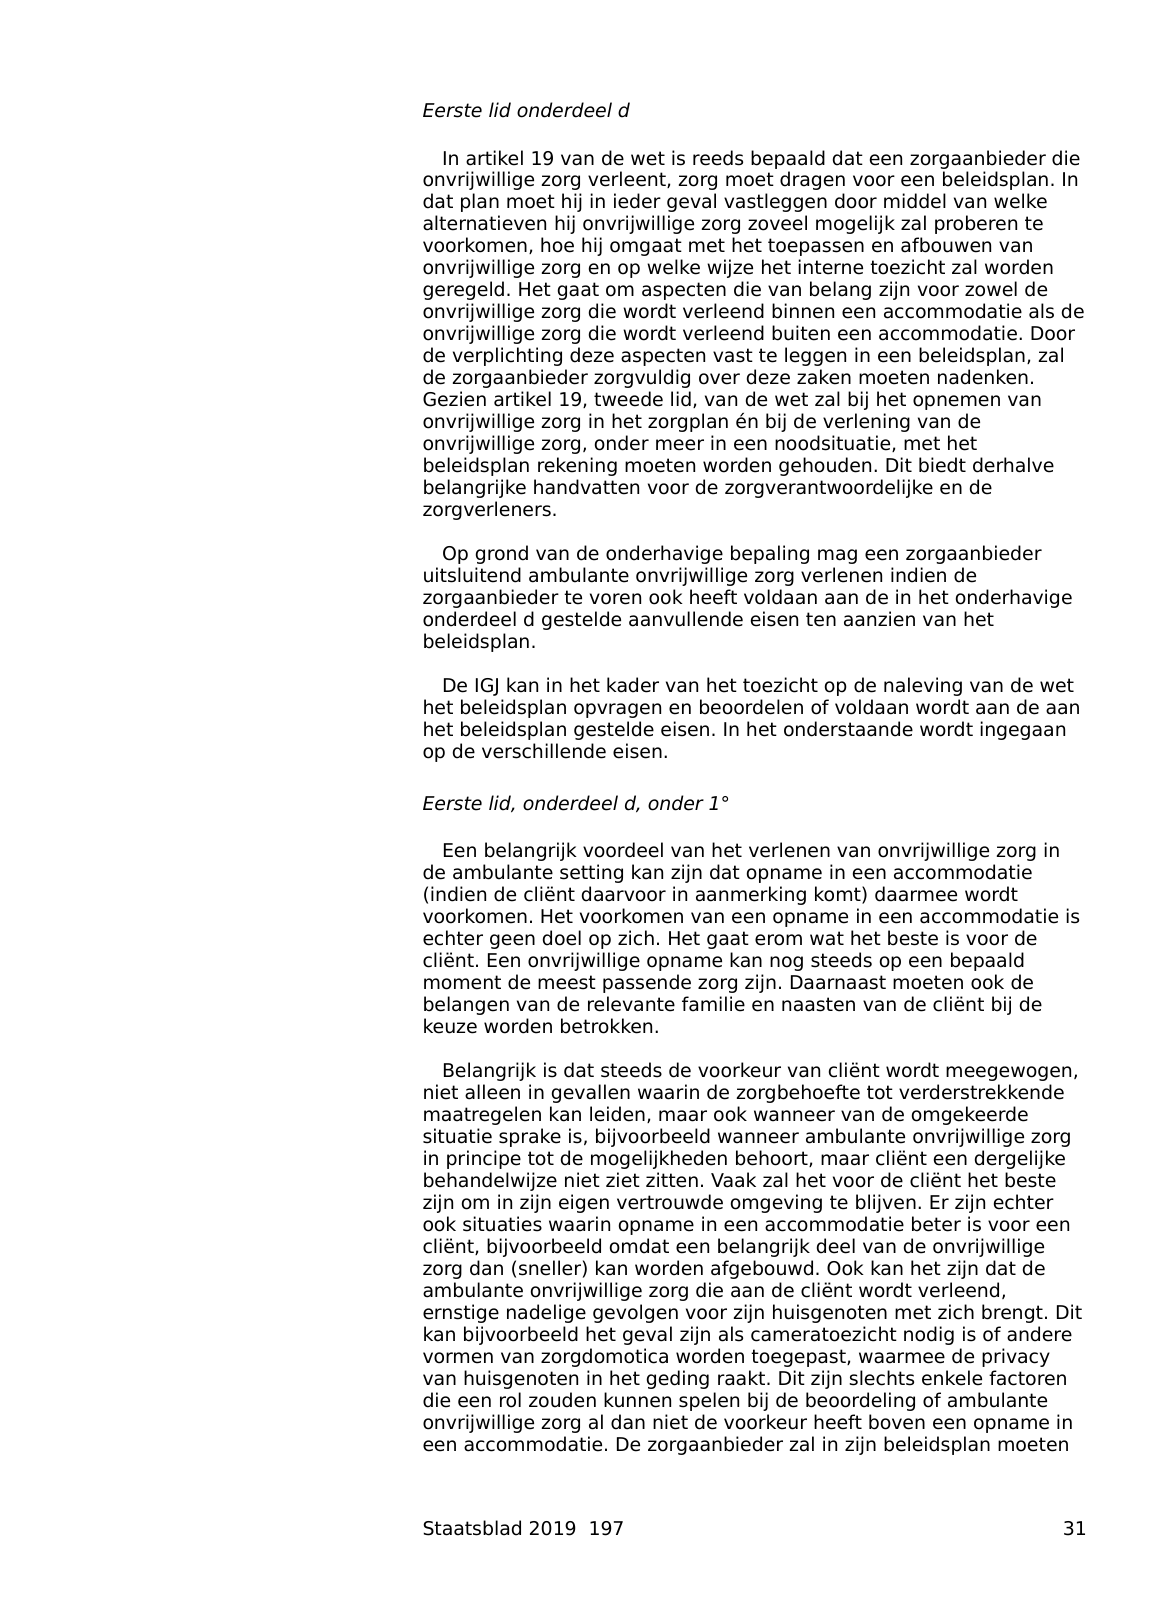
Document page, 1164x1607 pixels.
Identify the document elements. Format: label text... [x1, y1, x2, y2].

subtitle Eerste lid, onderdeel d, onder 1° [422, 793, 1087, 815]
subtitle Eerste lid onderdeel d [422, 100, 1087, 122]
text Een belangrijk voordeel van het verlenen van onvrijwillige zorg in de ambulante setting kan zijn dat opname in een accommodatie (indien de cliënt daarvoor in aanmerking komt) daarmee wordt voorkomen. Het voorkomen van een opname in een accommodatie is echter geen doel op zich. Het gaat erom wat het beste is voor de cliënt. Een onvrijwillige opname kan nog steeds op een bepaald moment de meest passende zorg zijn. Daarnaast moeten ook de belangen van de relevante familie en naasten van de cliënt bij de keuze worden betrokken. [422, 840, 1087, 1038]
text In artikel 19 van de wet is reeds bepaald dat een zorgaanbieder die onvrijwillige zorg verleent, zorg moet dragen voor een beleidsplan. In dat plan moet hij in ieder geval vastleggen door middel van welke alternatieven hij onvrijwillige zorg zoveel mogelijk zal proberen te voorkomen, hoe hij omgaat met het toepassen en afbouwen van onvrijwillige zorg en op welke wijze het interne toezicht zal worden geregeld. Het gaat om aspecten die van belang zijn voor zowel de onvrijwillige zorg die wordt verleend binnen een accommodatie als de onvrijwillige zorg die wordt verleend buiten een accommodatie. Door de verplichting deze aspecten vast te leggen in een beleidsplan, zal de zorgaanbieder zorgvuldig over deze zaken moeten nadenken. Gezien artikel 19, tweede lid, van de wet zal bij het opnemen van onvrijwillige zorg in het zorgplan én bij de verlening van de onvrijwillige zorg, onder meer in een noodsituatie, met het beleidsplan rekening moeten worden gehouden. Dit biedt derhalve belangrijke handvatten voor de zorgverantwoordelijke en de zorgverleners. [422, 147, 1087, 521]
text Op grond van de onderhavige bepaling mag een zorgaanbieder uitsluitend ambulante onvrijwillige zorg verlenen indien de zorgaanbieder te voren ook heeft voldaan aan de in het onderhavige onderdeel d gestelde aanvullende eisen ten aanzien van het beleidsplan. [422, 543, 1087, 653]
text De IGJ kan in het kader van het toezicht op de naleving van de wet het beleidsplan opvragen en beoordelen of voldaan wordt aan de aan het beleidsplan gestelde eisen. In het onderstaande wordt ingegaan op de verschillende eisen. [422, 675, 1087, 763]
text Belangrijk is dat steeds de voorkeur van cliënt wordt meegewogen, niet alleen in gevallen waarin de zorgbehoefte tot verderstrekkende maatregelen kan leiden, maar ook wanneer van de omgekeerde situatie sprake is, bijvoorbeeld wanneer ambulante onvrijwillige zorg in principe tot de mogelijkheden behoort, maar cliënt een dergelijke behandelwijze niet ziet zitten. Vaak zal het voor de cliënt het beste zijn om in zijn eigen vertrouwde omgeving te blijven. Er zijn echter ook situaties waarin opname in een accommodatie beter is voor een cliënt, bijvoorbeeld omdat een belangrijk deel van de onvrijwillige zorg dan (sneller) kan worden afgebouwd. Ook kan het zijn dat de ambulante onvrijwillige zorg die aan de cliënt wordt verleend, ernstige nadelige gevolgen voor zijn huisgenoten met zich brengt. Dit kan bijvoorbeeld het geval zijn als cameratoezicht nodig is of andere vormen van zorgdomotica worden toegepast, waarmee de privacy van huisgenoten in het geding raakt. Dit zijn slechts enkele factoren die een rol zouden kunnen spelen bij de beoordeling of ambulante onvrijwillige zorg al dan niet de voorkeur heeft boven een opname in een accommodatie. De zorgaanbieder zal in zijn beleidsplan moeten [422, 1060, 1087, 1456]
